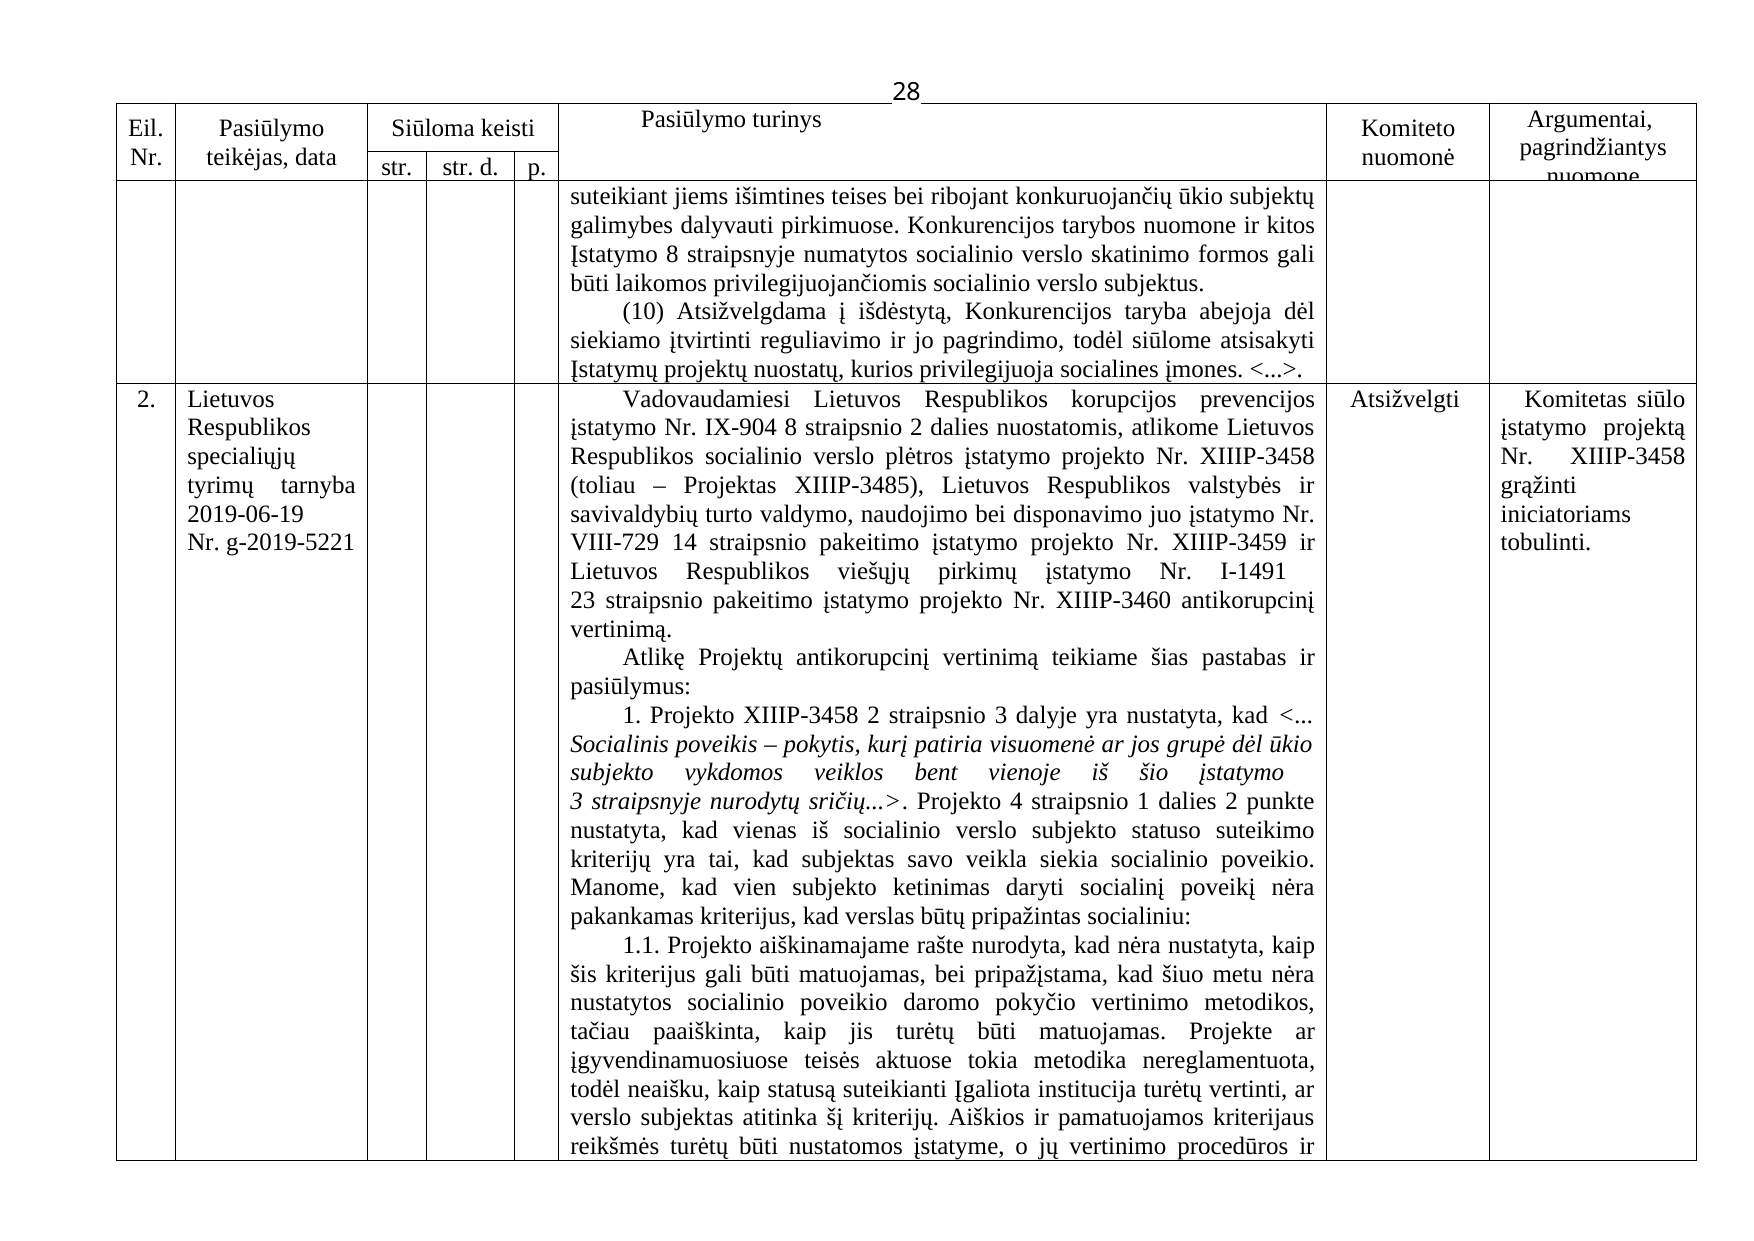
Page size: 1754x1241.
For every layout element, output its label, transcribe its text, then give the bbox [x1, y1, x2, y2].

table_cell [176, 181, 367, 383]
table_header Eil. Nr. [117, 104, 175, 180]
table_header Siūloma keisti [368, 104, 558, 151]
table_cell [515, 384, 558, 1160]
table_cell str. d. [427, 152, 514, 180]
table_header Argumentai, pagrindžiantys nuomonę [1490, 104, 1696, 180]
table_cell [427, 181, 514, 383]
table_cell [1490, 181, 1696, 383]
table_header Komiteto nuomonė [1327, 104, 1489, 180]
table_cell [515, 181, 558, 383]
table_cell suteikiant jiems išimtines teises bei ribojant konkuruojančių ūkio subjektų galimybes dalyvauti pirkimuose. Konkurencijos tarybos nuomone ir kitos Įstatymo 8 straipsnyje numatytos socialinio verslo skatinimo formos gali būti laikomos privilegijuojančiomis socialinio verslo subjektus. (10) Atsižvelgdama į išdėstytą, Konkurencijos taryba abejoja dėl siekiamo įtvirtinti reguliavimo ir jo pagrindimo, todėl siūlome atsisakyti Įstatymų projektų nuostatų, kurios privilegijuoja socialines įmones. <...>. [559, 181, 1326, 383]
table_cell [427, 384, 514, 1160]
table_cell [117, 181, 175, 383]
table_cell str. [368, 152, 426, 180]
table_cell Lietuvos Respublikos specialiųjų tyrimų tarnyba 2019-06-19 Nr. g-2019-5221 [176, 384, 367, 1160]
table_cell Komitetas siūlo įstatymo projektą Nr. XIIIP-3458 grąžinti iniciatoriams tobulinti. [1490, 384, 1696, 1160]
table_cell Atsižvelgti [1327, 384, 1489, 1160]
table_header Pasiūlymo turinys [559, 104, 1326, 180]
table_cell [368, 384, 426, 1160]
table_cell 2. [117, 384, 175, 1160]
table_cell [1327, 181, 1489, 383]
table_cell Vadovaudamiesi Lietuvos Respublikos korupcijos prevencijos įstatymo Nr. IX-904 8 straipsnio 2 dalies nuostatomis, atlikome Lietuvos Respublikos socialinio verslo plėtros įstatymo projekto Nr. XIIIP-3458 (toliau – Projektas XIIIP-3485), Lietuvos Respublikos valstybės ir savivaldybių turto valdymo, naudojimo bei disponavimo juo įstatymo Nr. VIII-729 14 straipsnio pakeitimo įstatymo projekto Nr. XIIIP-3459 ir Lietuvos Respublikos viešųjų pirkimų įstatymo Nr. I-1491 23 straipsnio pakeitimo įstatymo projekto Nr. XIIIP-3460 antikorupcinį vertinimą. Atlikę Projektų antikorupcinį vertinimą teikiame šias pastabas ir pasiūlymus: 1. Projekto XIIIP-3458 2 straipsnio 3 dalyje yra nustatyta, kad <... Socialinis poveikis – pokytis, kurį patiria visuomenė ar jos grupė dėl ūkio subjekto vykdomos veiklos bent vienoje iš šio įstatymo 3 straipsnyje nurodytų sričių...>. Projekto 4 straipsnio 1 dalies 2 punkte nustatyta, kad vienas iš socialinio verslo subjekto statuso suteikimo kriterijų yra tai, kad subjektas savo veikla siekia socialinio poveikio. Manome, kad vien subjekto ketinimas daryti socialinį poveikį nėra pakankamas kriterijus, kad verslas būtų pripažintas socialiniu: 1.1. Projekto aiškinamajame rašte nurodyta, kad nėra nustatyta, kaip šis kriterijus gali būti matuojamas, bei pripažįstama, kad šiuo metu nėra nustatytos socialinio poveikio daromo pokyčio vertinimo metodikos, tačiau paaiškinta, kaip jis turėtų būti matuojamas. Projekte ar įgyvendinamuosiuose teisės aktuose tokia metodika nereglamentuota, todėl neaišku, kaip statusą suteikianti Įgaliota institucija turėtų vertinti, ar verslo subjektas atitinka šį kriterijų. Aiškios ir pamatuojamos kriterijaus reikšmės turėtų būti nustatomos įstatyme, o jų vertinimo procedūros ir [559, 384, 1326, 1160]
table_cell p. [515, 152, 558, 180]
table_cell [368, 181, 426, 383]
table_header Pasiūlymo teikėjas, data [176, 104, 367, 180]
